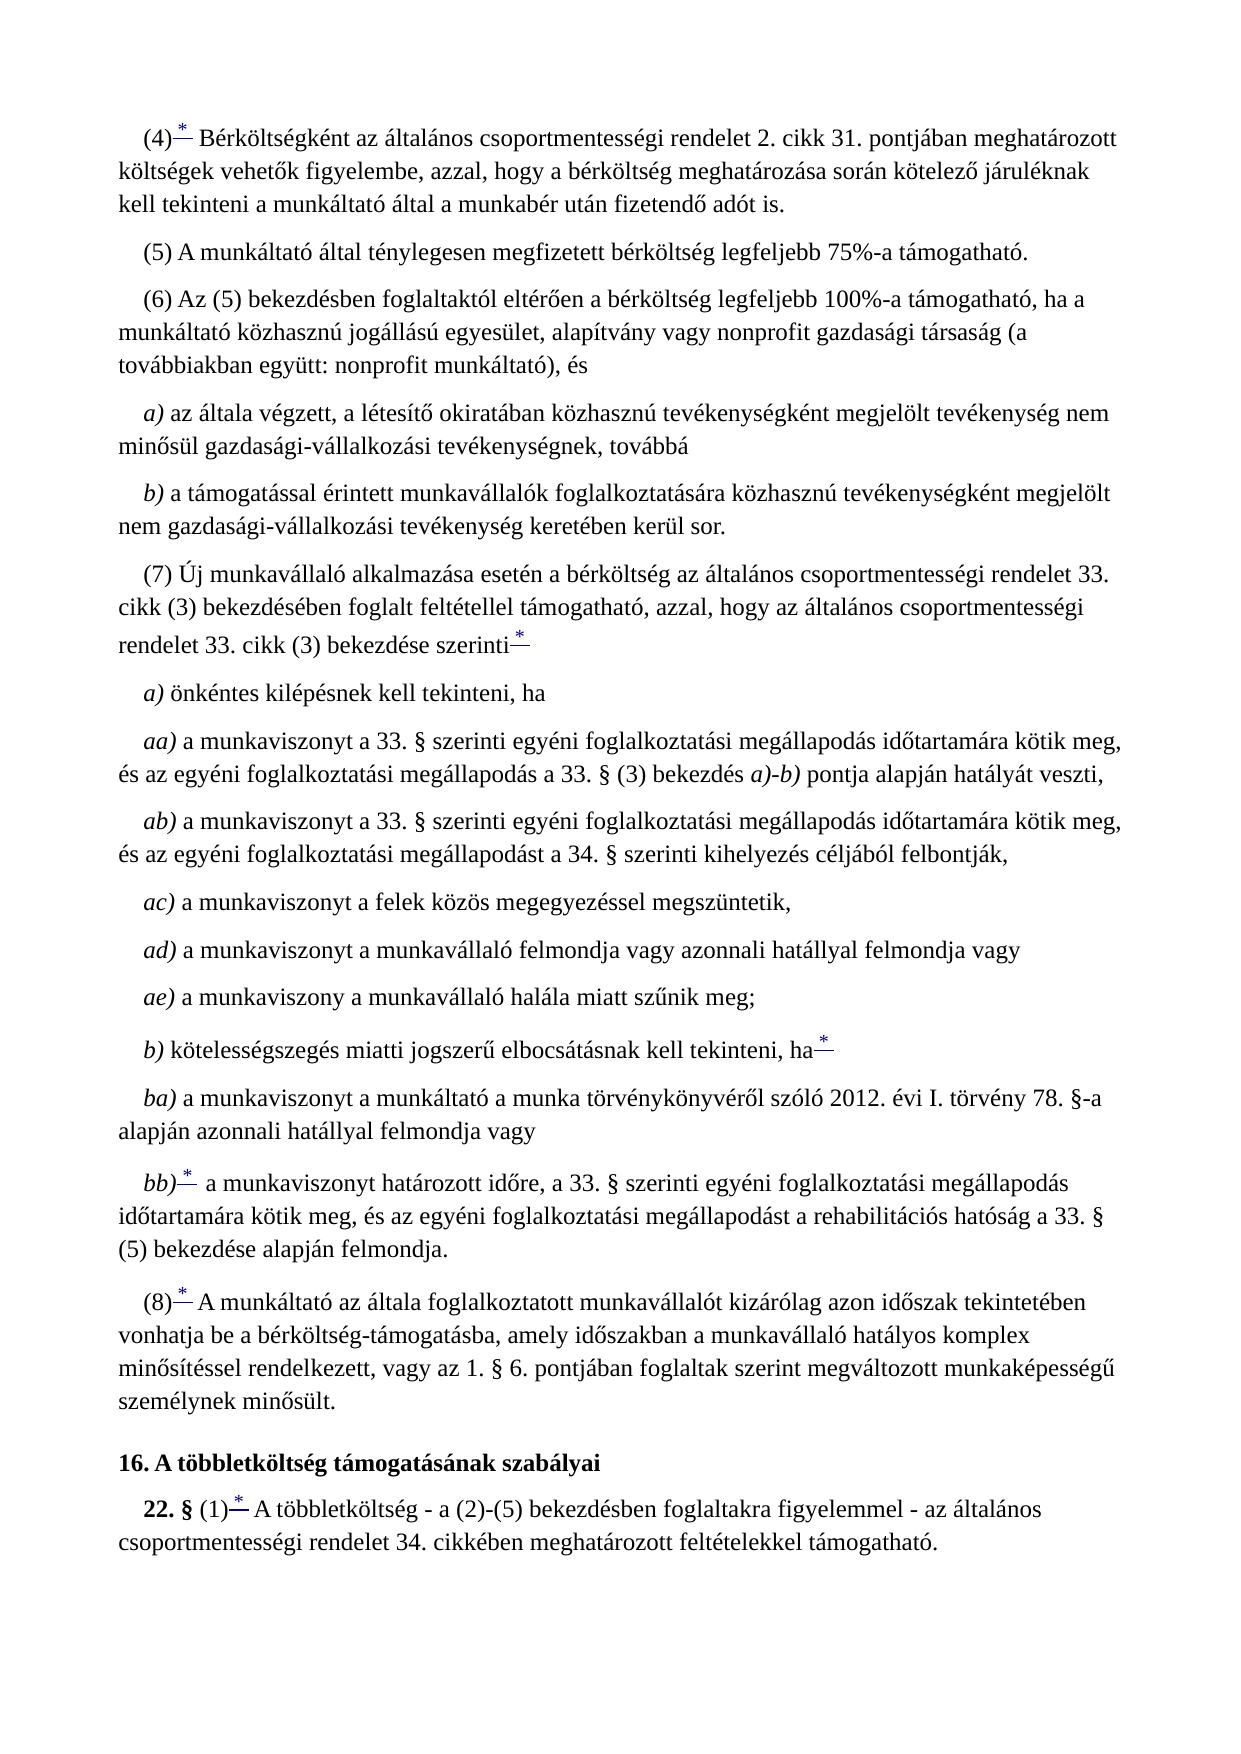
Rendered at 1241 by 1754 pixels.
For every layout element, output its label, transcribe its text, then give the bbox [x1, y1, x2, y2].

text 22. § (1) * A többletköltség - a (2)-(5) bekezdésben foglaltakra figyelemmel - az általános csoportmentességi rendelet 34. cikkében meghatározott feltételekkel támogatható. [118, 1489, 1122, 1556]
text a) önkéntes kilépésnek kell tekinteni, ha [118, 678, 1122, 707]
subtitle 16. A többletköltség támogatásának szabályai [118, 1448, 1122, 1477]
text bb) * a munkaviszonyt határozott időre, a 33. § szerinti egyéni foglalkoztatási megállapodás időtartamára kötik meg, és az egyéni foglalkoztatási megállapodást a rehabilitációs hatóság a 33. § (5) bekezdése alapján felmondja. [118, 1164, 1122, 1263]
text b) kötelességszegés miatti jogszerű elbocsátásnak kell tekinteni, ha * [118, 1030, 1122, 1063]
text ba) a munkaviszonyt a munkáltató a munka törvénykönyvéről szóló 2012. évi I. törvény 78. §-a alapján azonnali hatállyal felmondja vagy [118, 1083, 1122, 1145]
text b) a támogatással érintett munkavállalók foglalkoztatására közhasznú tevékenységként megjelölt nem gazdasági-vállalkozási tevékenység keretében kerül sor. [118, 478, 1122, 540]
text (8) * A munkáltató az általa foglalkoztatott munkavállalót kizárólag azon időszak tekintetében vonhatja be a bérköltség-támogatásba, amely időszakban a munkavállaló hatályos komplex minősítéssel rendelkezett, vagy az 1. § 6. pontjában foglaltak szerint megváltozott munkaképességű személynek minősült. [118, 1282, 1122, 1415]
text ab) a munkaviszonyt a 33. § szerinti egyéni foglalkoztatási megállapodás időtartamára kötik meg, és az egyéni foglalkoztatási megállapodást a 34. § szerinti kihelyezés céljából felbontják, [118, 806, 1122, 868]
text ae) a munkaviszony a munkavállaló halála miatt szűnik meg; [118, 982, 1122, 1011]
text aa) a munkaviszonyt a 33. § szerinti egyéni foglalkoztatási megállapodás időtartamára kötik meg, és az egyéni foglalkoztatási megállapodás a 33. § (3) bekezdés a)-b) pontja alapján hatályát veszti, [118, 726, 1122, 788]
text (4) * Bérköltségként az általános csoportmentességi rendelet 2. cikk 31. pontjában meghatározott költségek vehetők figyelembe, azzal, hogy a bérköltség meghatározása során kötelező járuléknak kell tekinteni a munkáltató által a munkabér után fizetendő adót is. [118, 118, 1122, 218]
text (6) Az (5) bekezdésben foglaltaktól eltérően a bérköltség legfeljebb 100%-a támogatható, ha a munkáltató közhasznú jogállású egyesület, alapítvány vagy nonprofit gazdasági társaság (a továbbiakban együtt: nonprofit munkáltató), és [118, 284, 1122, 379]
text (5) A munkáltató által ténylegesen megfizetett bérköltség legfeljebb 75%-a támogatható. [118, 237, 1122, 265]
text ac) a munkaviszonyt a felek közös megegyezéssel megszüntetik, [118, 887, 1122, 916]
text (7) Új munkavállaló alkalmazása esetén a bérköltség az általános csoportmentességi rendelet 33. cikk (3) bekezdésében foglalt feltétellel támogatható, azzal, hogy az általános csoportmentességi rendelet 33. cikk (3) bekezdése szerinti * [118, 559, 1122, 659]
text a) az általa végzett, a létesítő okiratában közhasznú tevékenységként megjelölt tevékenység nem minősül gazdasági-vállalkozási tevékenységnek, továbbá [118, 398, 1122, 459]
text ad) a munkaviszonyt a munkavállaló felmondja vagy azonnali hatállyal felmondja vagy [118, 935, 1122, 963]
